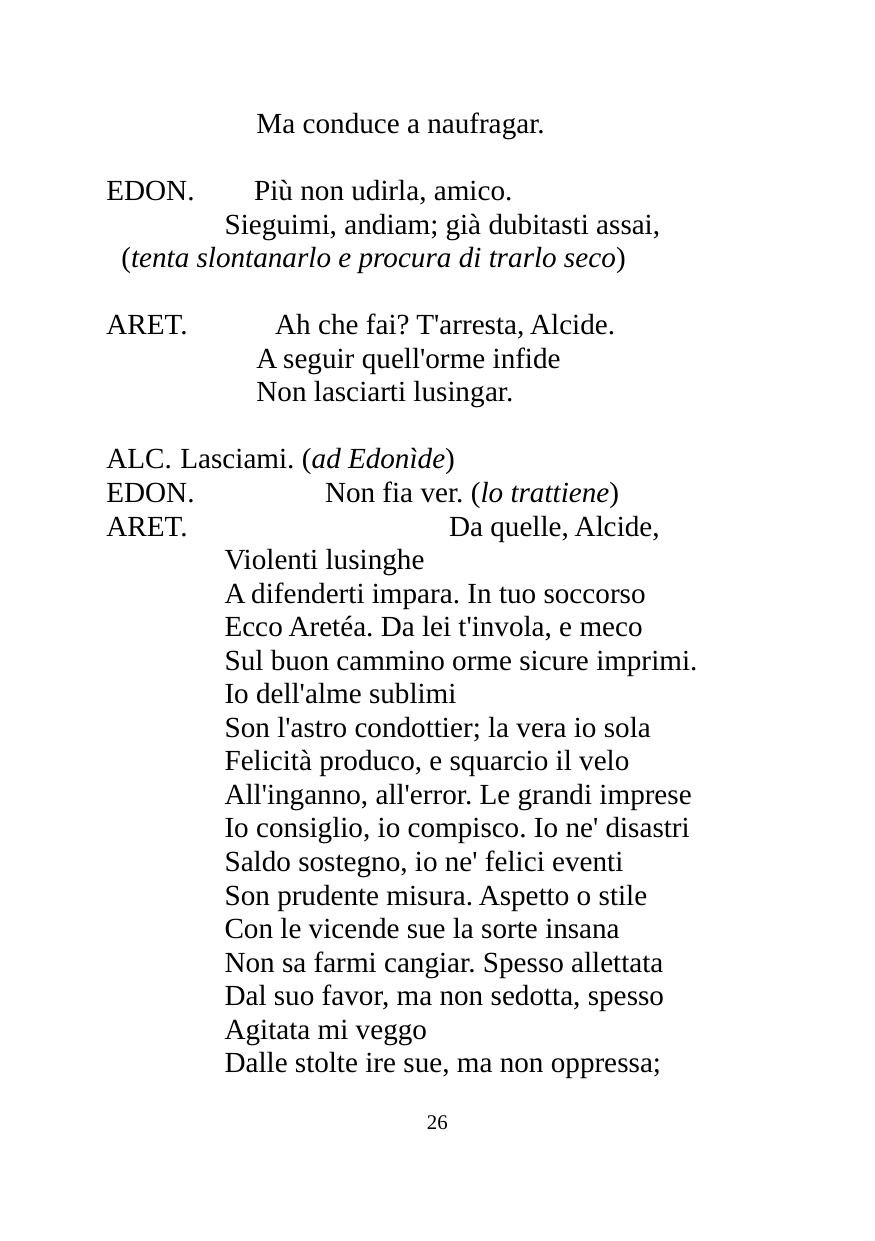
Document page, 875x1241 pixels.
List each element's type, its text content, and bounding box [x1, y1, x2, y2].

text Son l'astro condottier; la vera io sola [106, 710, 768, 743]
text Con le vicende sue la sorte insana [106, 911, 768, 945]
text A difenderti impara. In tuo soccorso [106, 576, 768, 609]
text EDON. Più non udirla, amico. [106, 173, 768, 207]
text Dal suo favor, ma non sedotta, spesso [106, 978, 768, 1012]
text A seguir quell'orme infide [256, 341, 768, 374]
text Felicità produco, e squarcio il velo [106, 743, 768, 777]
text EDON. Non fia ver. (lo trattiene) [106, 475, 768, 509]
text Agitata mi veggo [106, 1012, 768, 1045]
text (tenta slontanarlo e procura di trarlo seco) [121, 240, 768, 274]
text Sieguimi, andiam; già dubitasti assai, [106, 207, 768, 240]
text ARET. Ah che fai? T'arresta, Alcide. [106, 307, 768, 341]
text Saldo sostegno, io ne' felici eventi [106, 844, 768, 878]
text ALC. Lasciami. (ad Edonìde) [106, 442, 768, 475]
text Ma conduce a naufragar. [256, 106, 768, 140]
text All'inganno, all'error. Le grandi imprese [106, 777, 768, 811]
text Io consiglio, io compisco. Io ne' disastri [106, 811, 768, 844]
text Ecco Aretéa. Da lei t'invola, e meco [106, 609, 768, 643]
text Son prudente misura. Aspetto o stile [106, 878, 768, 911]
text Dalle stolte ire sue, ma non oppressa; [106, 1045, 768, 1079]
text Violenti lusinghe [106, 542, 768, 576]
text Sul buon cammino orme sicure imprimi. [106, 643, 768, 676]
text Io dell'alme sublimi [106, 676, 768, 710]
text Non sa farmi cangiar. Spesso allettata [106, 945, 768, 978]
text Non lasciarti lusingar. [256, 374, 768, 408]
text ARET. Da quelle, Alcide, [106, 509, 768, 542]
